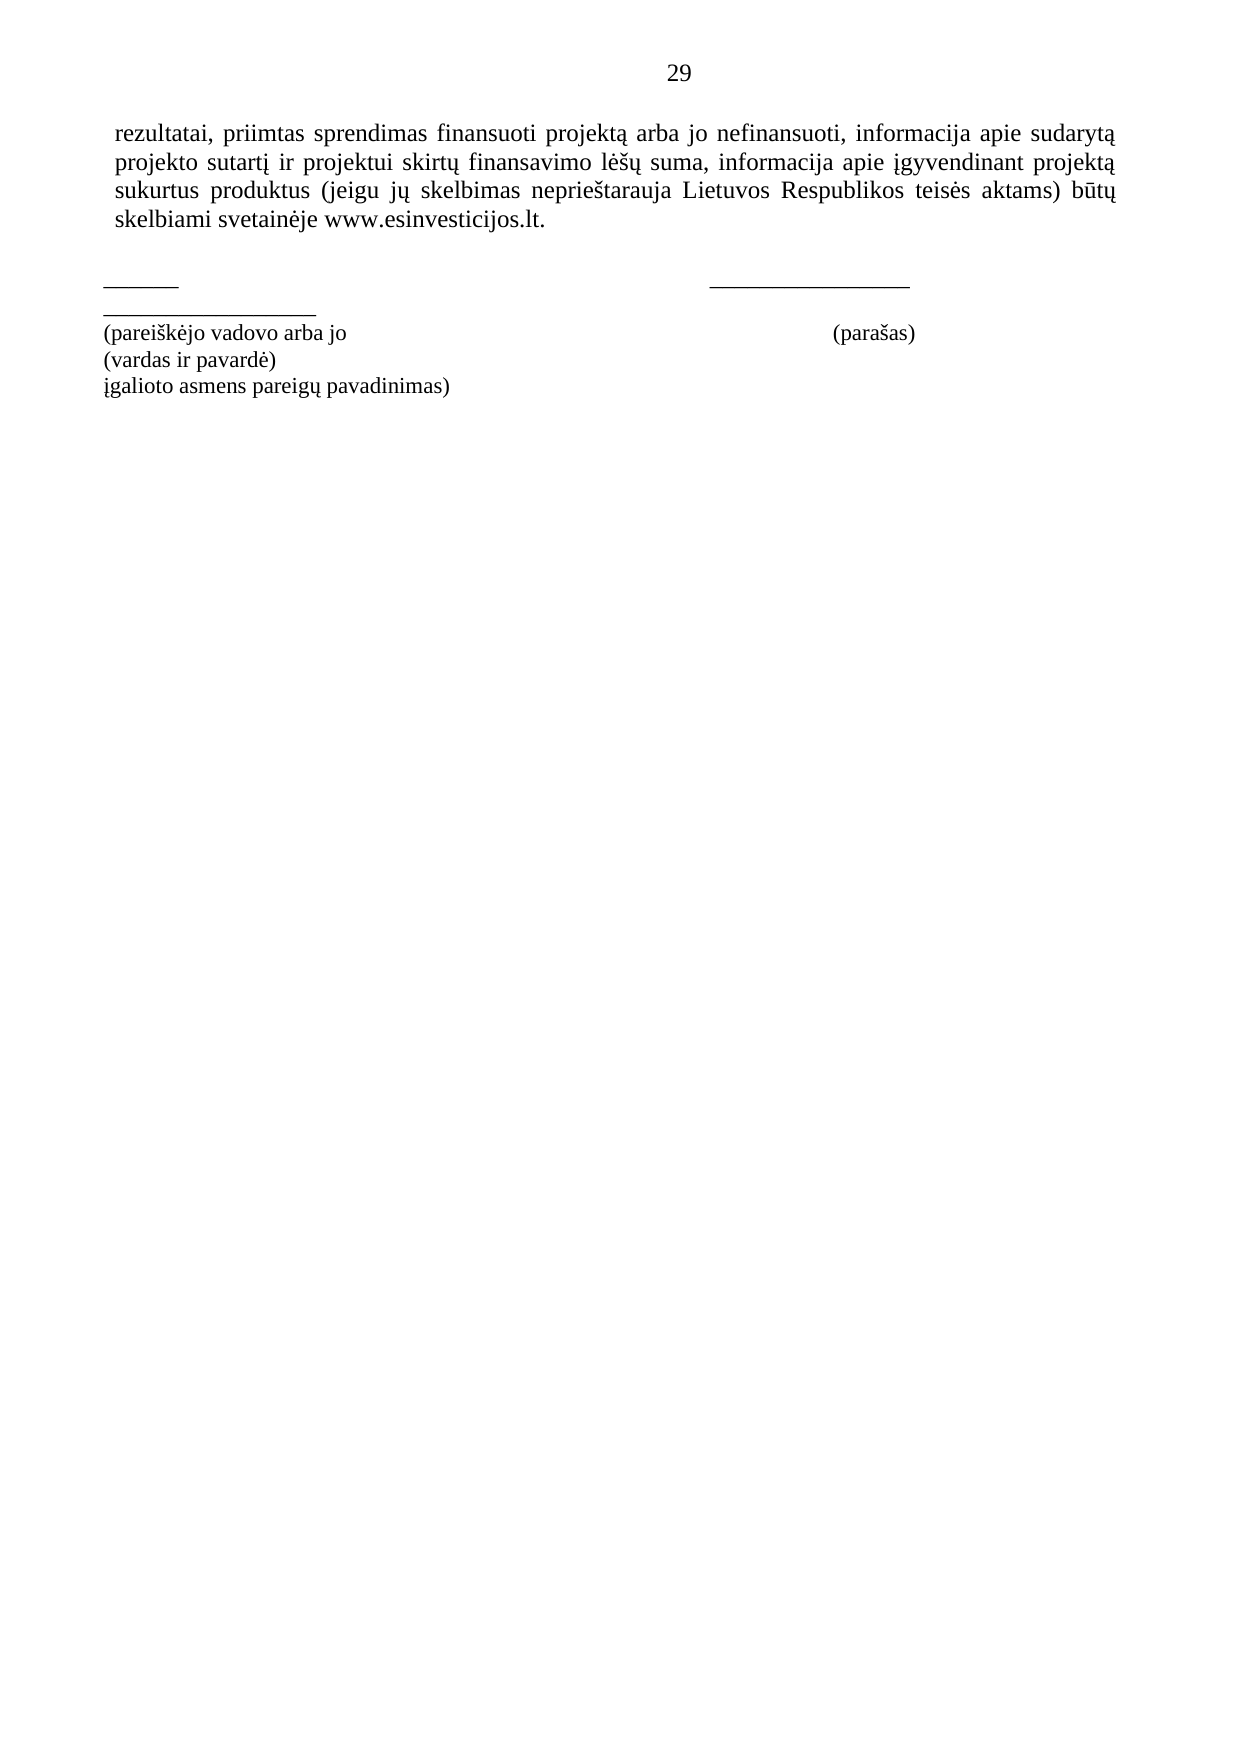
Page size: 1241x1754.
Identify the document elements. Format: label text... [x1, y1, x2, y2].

text (pareiškėjo vadovo arba jo (parašas) (vardas ir pavardė) [103, 319, 1128, 372]
text ______ ________________ _________________ [103, 262, 1128, 319]
text įgalioto asmens pareigų pavadinimas) [103, 372, 1128, 398]
table_cell [103, 233, 1128, 262]
